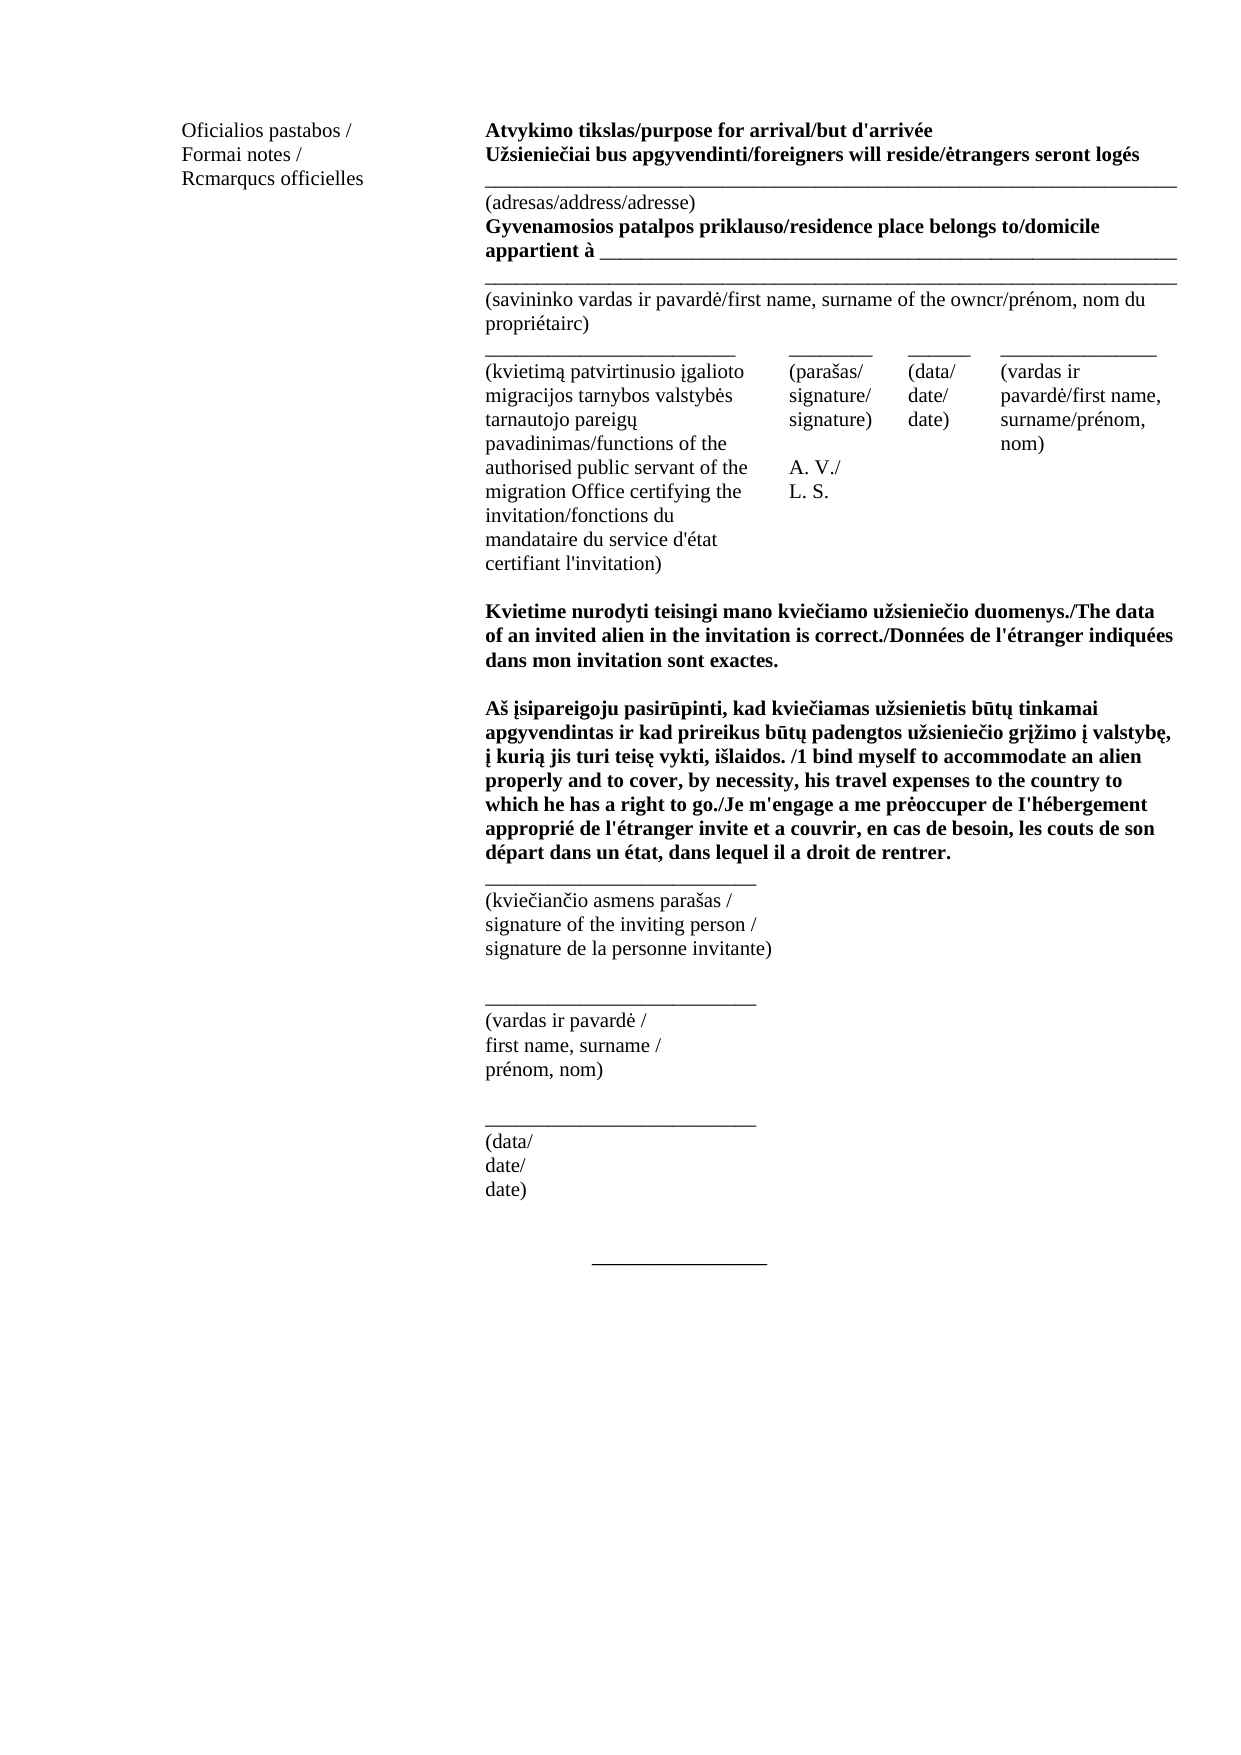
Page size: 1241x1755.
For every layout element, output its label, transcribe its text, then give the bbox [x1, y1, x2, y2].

table_cell ______ (data/date/date) [904, 335, 981, 455]
table_cell [996, 455, 1181, 575]
table_cell [981, 335, 996, 455]
text ______________ [177, 1239, 1181, 1268]
table_cell ________ (parašas/signature/signature) [785, 335, 890, 455]
table_cell [481, 575, 485, 599]
table_cell A. V./ L. S. [785, 455, 890, 575]
table_cell [1177, 575, 1181, 599]
table_cell [772, 455, 785, 575]
table_cell [772, 335, 785, 455]
table_cell [981, 455, 996, 575]
table_cell __________________________ (kviečiančio asmens parašas / signature of the inviting person / signature de la personne invitante) __________________________ (vardas ir pavardė / first name, surname / prénom, nom) __________________________ (data/ date/ date) [481, 864, 1181, 1239]
table_cell [890, 335, 904, 455]
table_cell [904, 455, 981, 575]
table_cell Oficialios pastabos / Formai notes / Rcmarqucs officielles [177, 118, 481, 1239]
table_cell [890, 455, 904, 575]
